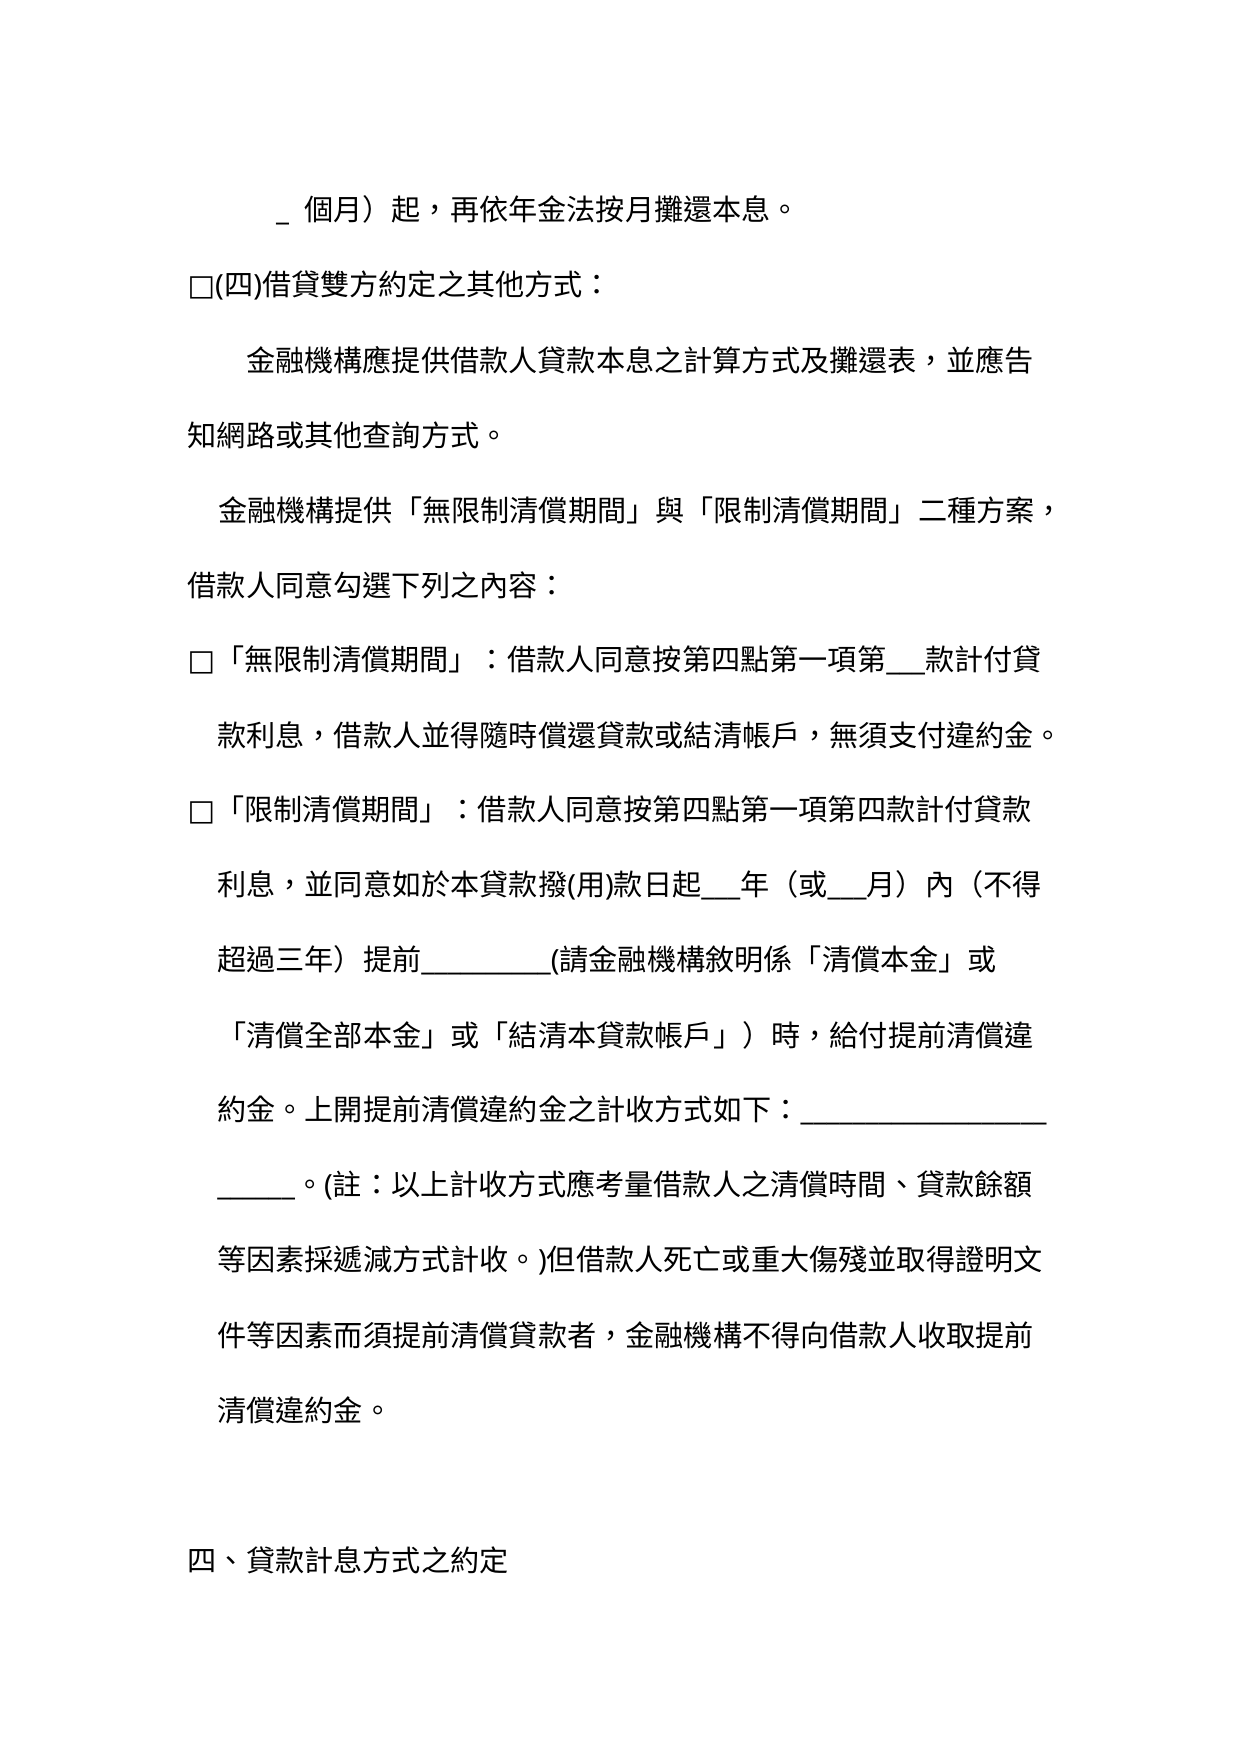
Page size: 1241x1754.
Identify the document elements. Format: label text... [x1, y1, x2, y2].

text 金融機構提供「無限制清償期間」與「限制清償期間」二種方案，借款人同意勾選下列之內容： [187, 464, 1053, 614]
text □(四)借貸雙方約定之其他方式： [187, 239, 1053, 314]
text 四、貸款計息方式之約定 [187, 1514, 1053, 1589]
text 金融機構應提供借款人貸款本息之計算方式及攤還表，並應告知網路或其他查詢方式。 [187, 314, 1053, 464]
text □「限制清償期間」：借款人同意按第四點第一項第四款計付貸款利息，並同意如於本貸款撥(用)款日起___年（或___月）內（不得超過三年）提前__________(請金融機構敘明係「清償本金」或「清償全部本金」或「結清本貸款帳戶」）時，給付提前清償違約金。上開提前清償違約金之計收方式如下：_________________________。(註：以上計收方式應考量借款人之清償時間、貸款餘額等因素採遞減方式計收。)但借款人死亡或重大傷殘並取得證明文件等因素而須提前清償貸款者，金融機構不得向借款人收取提前清償違約金。 [187, 764, 1053, 1439]
text □「無限制清償期間」：借款人同意按第四點第一項第___款計付貸款利息，借款人並得隨時償還貸款或結清帳戶，無須支付違約金。 [187, 614, 1053, 764]
text _ 個月）起，再依年金法按月攤還本息。 [187, 164, 1053, 239]
